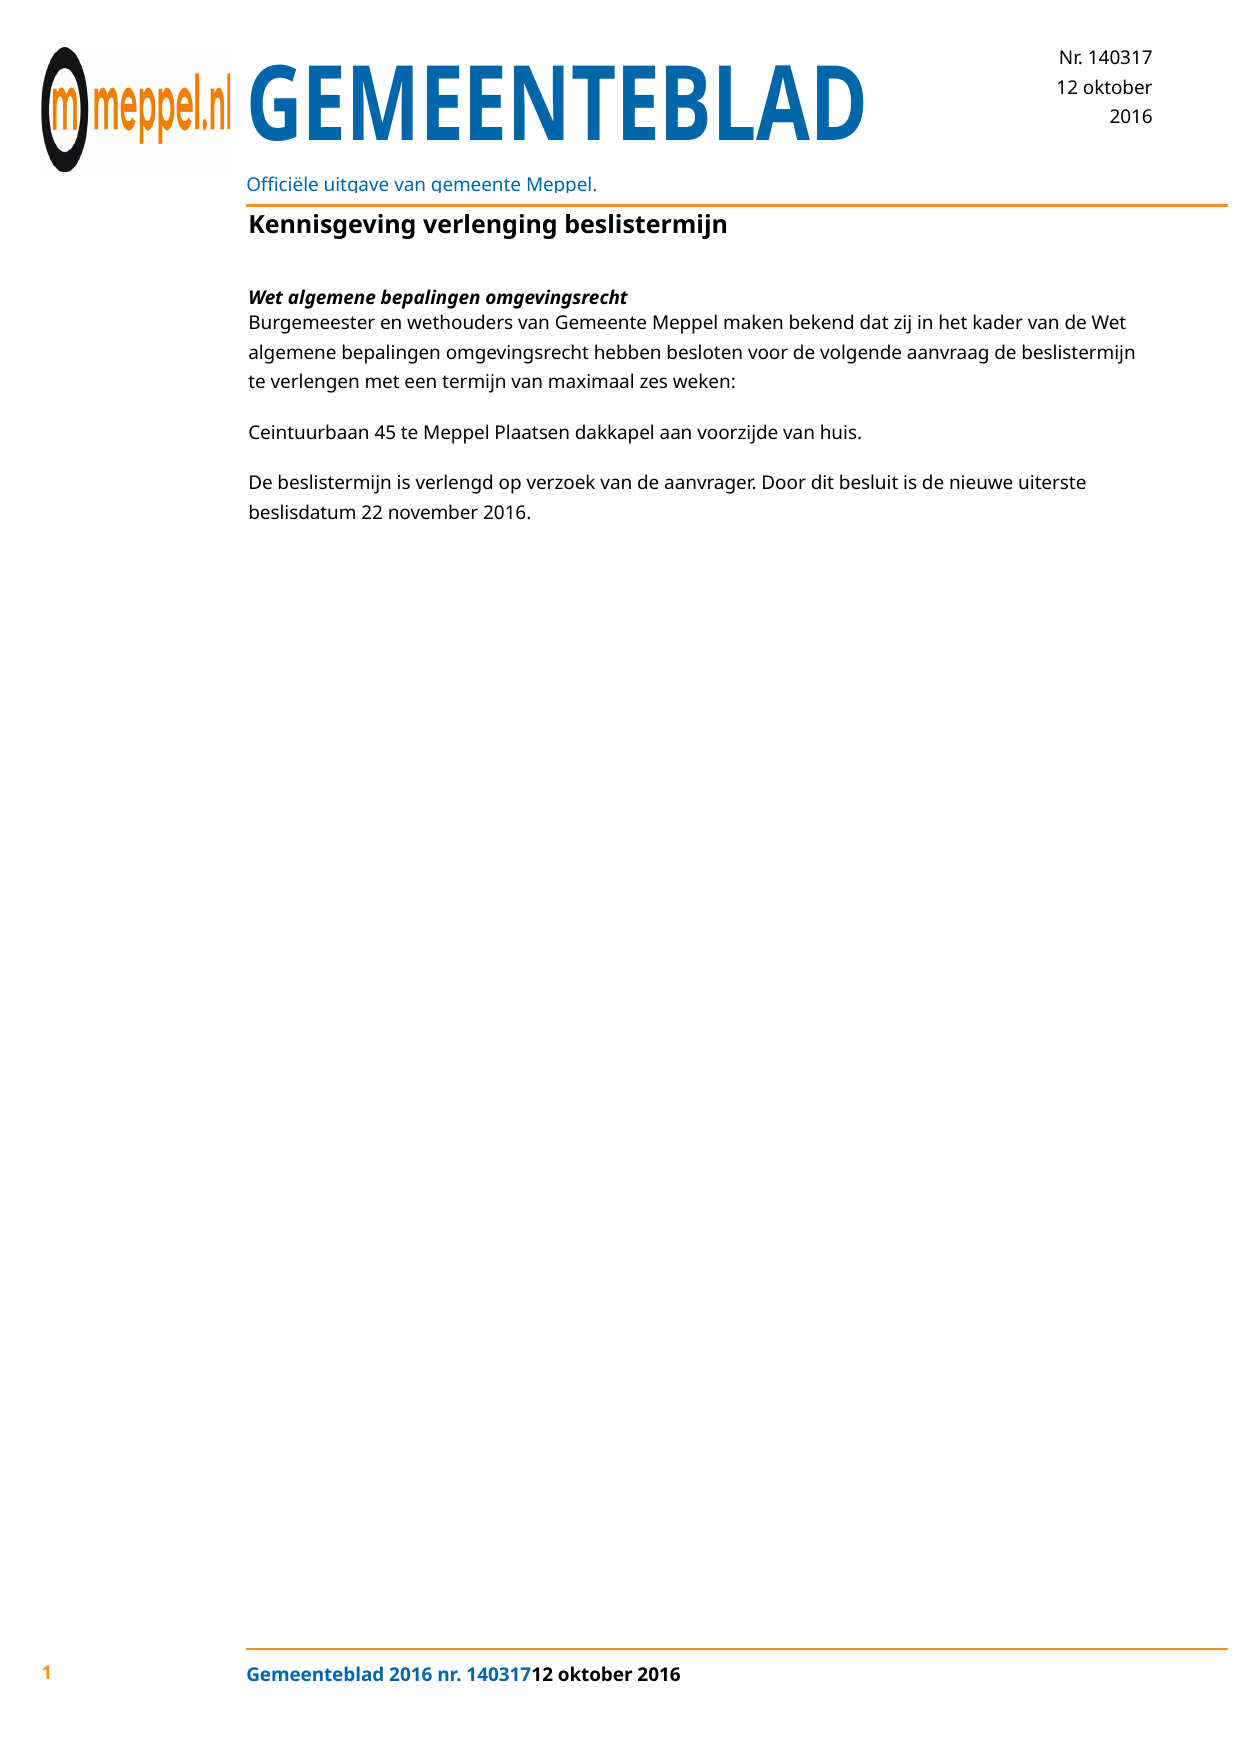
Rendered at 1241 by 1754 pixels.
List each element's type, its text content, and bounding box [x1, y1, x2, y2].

text De beslistermijn is verlengd op verzoek van de aanvrager. Door dit besluit is de nieuwe uiterste beslisdatum 22 november 2016. [248, 469, 1152, 525]
text Kennisgeving verlenging beslistermijn [248, 207, 1152, 241]
text Ceintuurbaan 45 te Meppel Plaatsen dakkapel aan voorzijde van huis. [248, 419, 1152, 445]
text Wet algemene bepalingen omgevingsrecht [248, 284, 1152, 309]
text Burgemeester en wethouders van Gemeente Meppel maken bekend dat zij in het kader van de Wet algemene bepalingen omgevingsrecht hebben besloten voor de volgende aanvraag de beslistermijn te verlengen met een termijn van maximaal zes weken: [248, 309, 1152, 394]
picture [41, 47, 231, 172]
